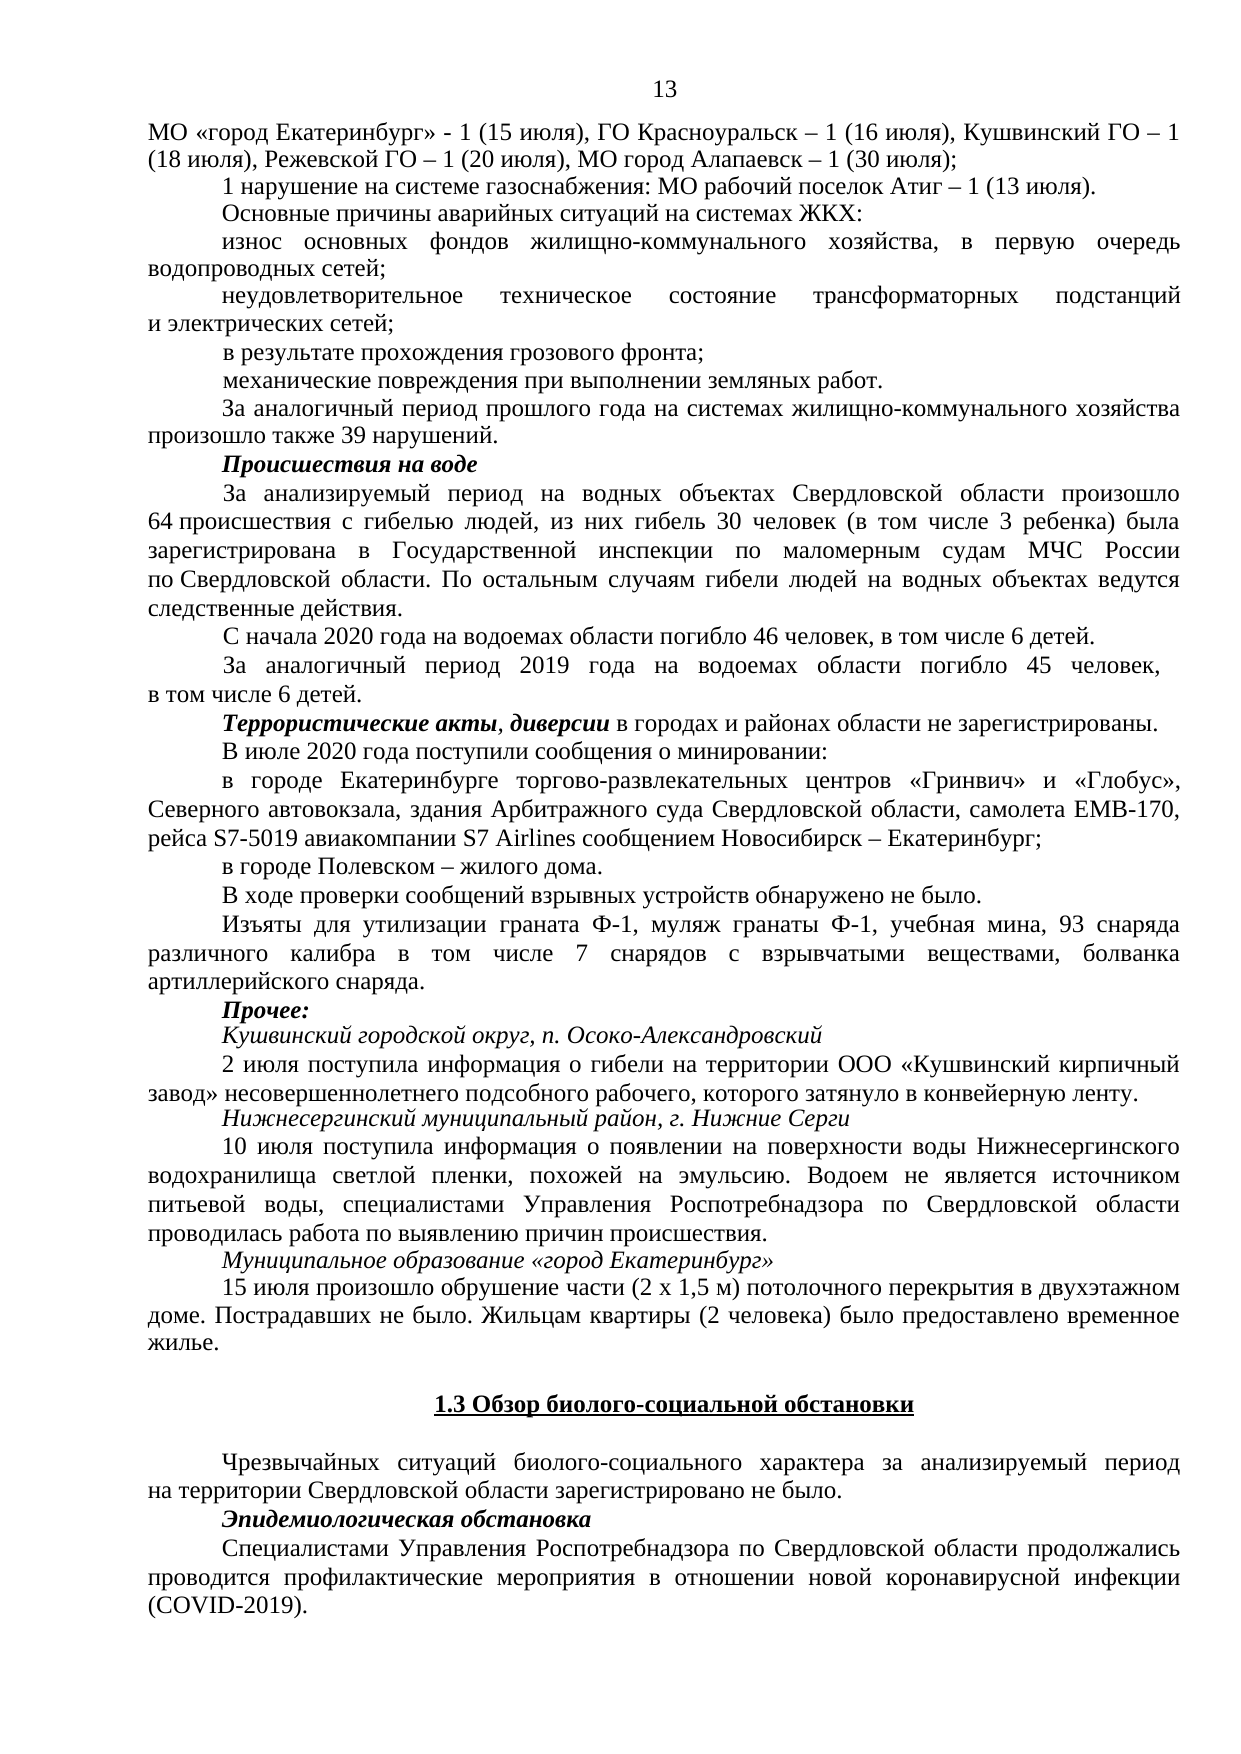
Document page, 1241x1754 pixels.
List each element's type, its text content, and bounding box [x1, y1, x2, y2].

text В июле 2020 года поступили сообщения о минировании: [148, 736, 1181, 765]
subtitle 1.3 Обзор биолого-социальной обстановки [148, 1389, 1201, 1418]
text Чрезвычайных ситуаций биолого-социального характера за анализируемый период на территории Свердловской области зарегистрировано не было. [148, 1447, 1181, 1504]
text В ходе проверки сообщений взрывных устройств обнаружено не было. [148, 880, 1181, 909]
text Происшествия на воде [148, 449, 1181, 478]
text 10 июля поступила информация о появлении на поверхности воды Нижнесергинского водохранилища светлой пленки, похожей на эмульсию. Водоем не является источником питьевой воды, специалистами Управления Роспотребнадзора по Свердловской области проводилась работа по выявлению причин происшествия. [148, 1131, 1181, 1246]
text 2 июля поступила информация о гибели на территории ООО «Кушвинский кирпичный завод» несовершеннолетнего подсобного рабочего, которого затянуло в конвейерную ленту. [148, 1049, 1181, 1106]
text износ основных фондов жилищно-коммунального хозяйства, в первую очередь водопроводных сетей; [148, 227, 1181, 282]
text Террористические акты, диверсии в городах и районах области не зарегистрированы. [148, 708, 1181, 736]
text С начала 2020 года на водоемах области погибло 46 человек, в том числе 6 детей. [148, 621, 1181, 650]
text в результате прохождения грозового фронта; [148, 337, 1181, 366]
text Кушвинский городской округ, п. Осоко-Александровский [148, 1024, 1181, 1049]
text Муниципальное образование «город Екатеринбург» [148, 1246, 1181, 1274]
text Изъяты для утилизации граната Ф-1, муляж гранаты Ф-1, учебная мина, 93 снаряда различного калибра в том числе 7 снарядов с взрывчатыми веществами, болванка артиллерийского снаряда. [148, 909, 1181, 995]
text Нижнесергинский муниципальный район, г. Нижние Серги [148, 1106, 1181, 1131]
text в городе Екатеринбурге торгово-развлекательных центров «Гринвич» и «Глобус», Северного автовокзала, здания Арбитражного суда Свердловской области, самолета EMB-170, рейса S7-5019 авиакомпании S7 Airlines сообщением Новосибирск – Екатеринбург; [148, 765, 1181, 851]
text За аналогичный период 2019 года на водоемах области погибло 45 человек, в том числе 6 детей. [148, 650, 1181, 708]
text механические повреждения при выполнении земляных работ. [148, 366, 1181, 394]
text Эпидемиологическая обстановка [148, 1504, 1181, 1533]
text За аналогичный период прошлого года на системах жилищно-коммунального хозяйства произошло также 39 нарушений. [148, 394, 1181, 449]
text 1 нарушение на системе газоснабжения: МО рабочий поселок Атиг – 1 (13 июля). [148, 173, 1181, 200]
text в городе Полевском – жилого дома. [148, 851, 1181, 880]
text Основные причины аварийных ситуаций на системах ЖКХ: [148, 200, 1181, 227]
text 15 июля произошло обрушение части (2 х 1,5 м) потолочного перекрытия в двухэтажном доме. Пострадавших не было. Жильцам квартиры (2 человека) было предоставлено временное жилье. [148, 1274, 1181, 1356]
text неудовлетворительное техническое состояние трансформаторных подстанций и электрических сетей; [148, 282, 1181, 337]
text Специалистами Управления Роспотребнадзора по Свердловской области продолжались проводится профилактические мероприятия в отношении новой коронавирусной инфекции (COVID-2019). [148, 1533, 1181, 1619]
text Прочее: [148, 995, 1181, 1024]
text За анализируемый период на водных объектах Свердловской области произошло 64 происшествия с гибелью людей, из них гибель 30 человек (в том числе 3 ребенка) была зарегистрирована в Государственной инспекции по маломерным судам МЧС России по Свердловской области. По остальным случаям гибели людей на водных объектах ведутся следственные действия. [148, 478, 1181, 621]
text МО «город Екатеринбург» - 1 (15 июля), ГО Красноуральск – 1 (16 июля), Кушвинский ГО – 1 (18 июля), Режевской ГО – 1 (20 июля), МО город Алапаевск – 1 (30 июля); [148, 118, 1181, 173]
